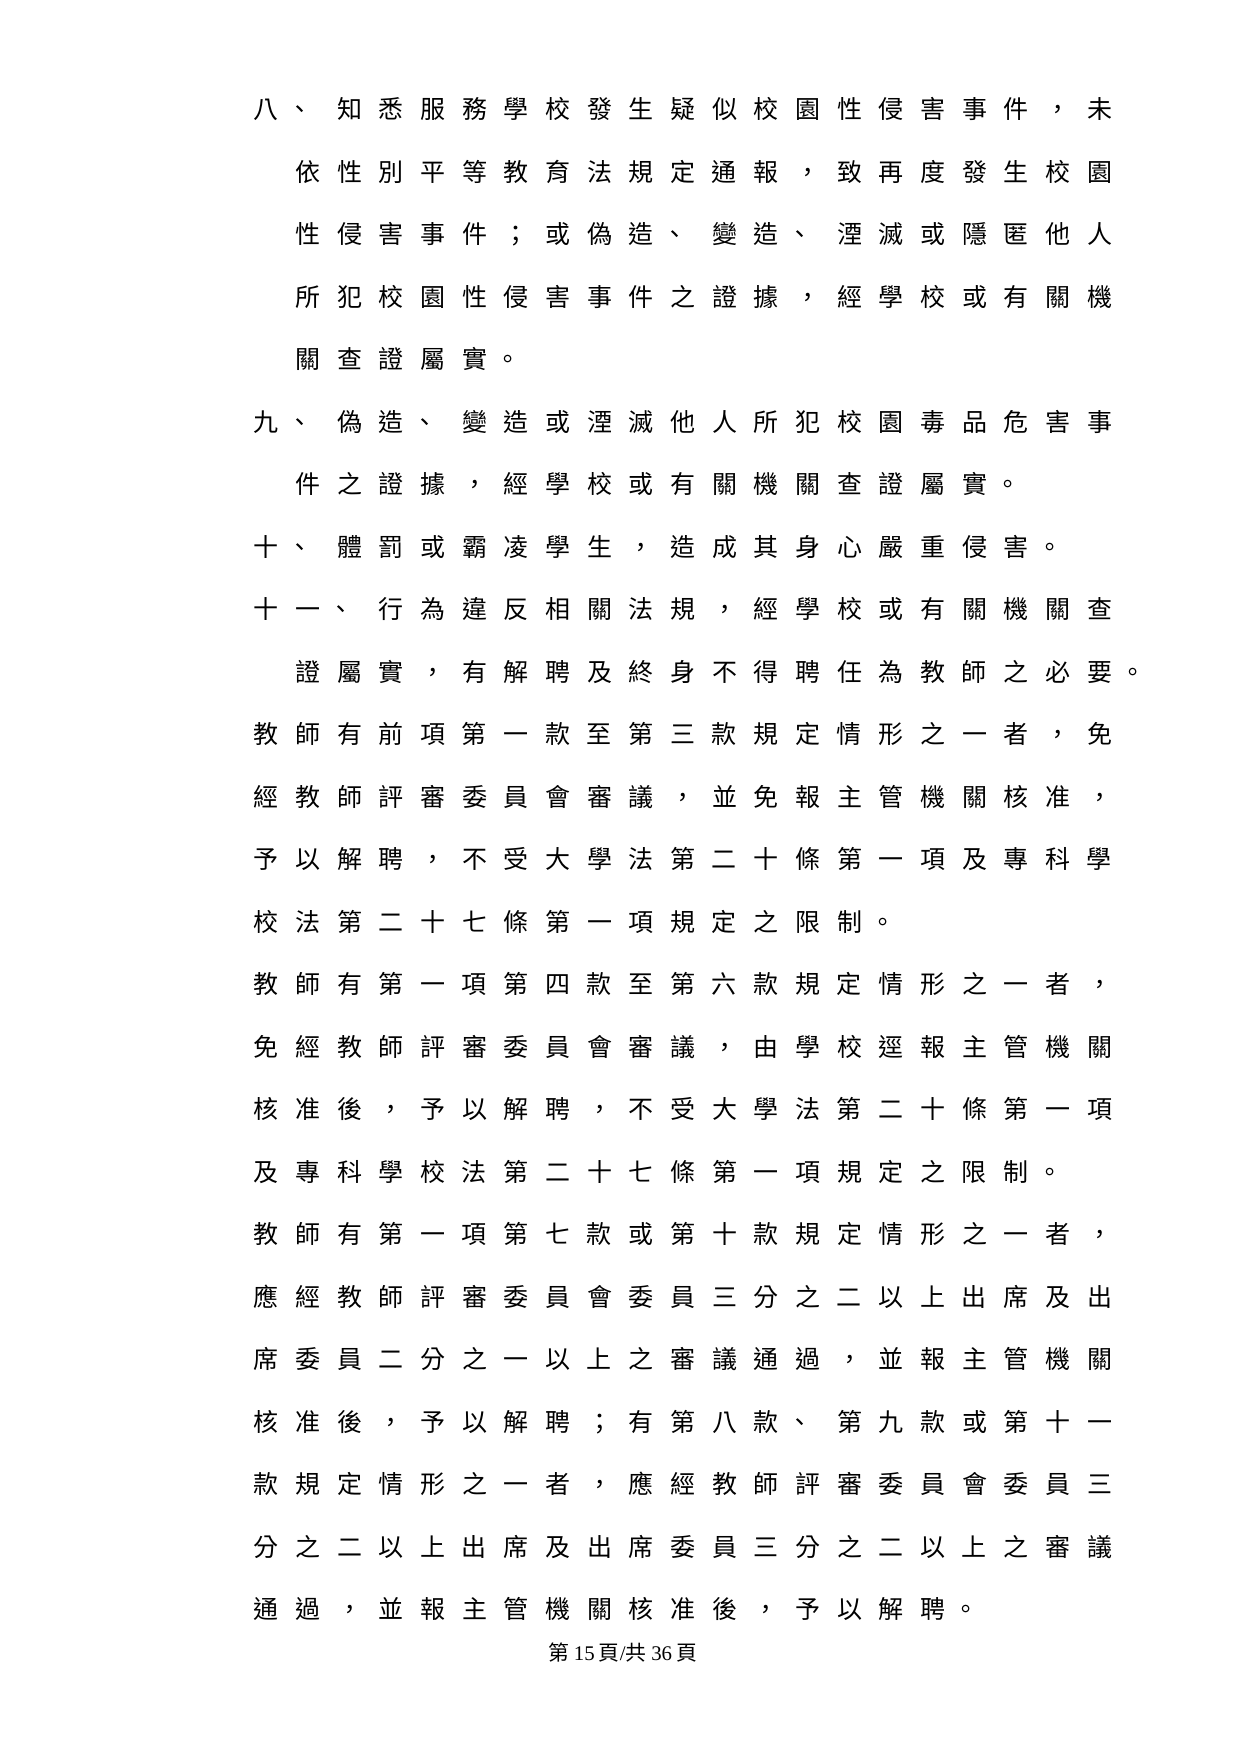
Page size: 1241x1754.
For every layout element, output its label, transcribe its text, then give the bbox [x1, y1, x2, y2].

text 十一、行為違反相關法規，經學校或有關機關查證屬實，有解聘及終身不得聘任為教師之必要。 [232, 566, 1120, 691]
text 八、知悉服務學校發生疑似校園性侵害事件，未依性別平等教育法規定通報，致再度發生校園性侵害事件；或偽造、變造、湮滅或隱匿他人所犯校園性侵害事件之證據，經學校或有關機關查證屬實。 [232, 66, 1120, 379]
text 教師有前項第一款至第三款規定情形之一者，免經教師評審委員會審議，並免報主管機關核准，予以解聘，不受大學法第二十條第一項及專科學校法第二十七條第一項規定之限制。 [232, 691, 1120, 941]
text 十、體罰或霸凌學生，造成其身心嚴重侵害。 [232, 504, 1120, 566]
text 九、偽造、變造或湮滅他人所犯校園毒品危害事件之證據，經學校或有關機關查證屬實。 [232, 379, 1120, 504]
text 教師有第一項第四款至第六款規定情形之一者，免經教師評審委員會審議，由學校逕報主管機關核准後，予以解聘，不受大學法第二十條第一項及專科學校法第二十七條第一項規定之限制。 [232, 941, 1120, 1191]
text 教師有第一項第七款或第十款規定情形之一者，應經教師評審委員會委員三分之二以上出席及出席委員二分之一以上之審議通過，並報主管機關核准後，予以解聘；有第八款、第九款或第十一款規定情形之一者，應經教師評審委員會委員三分之二以上出席及出席委員三分之二以上之審議通過，並報主管機關核准後，予以解聘。 [232, 1191, 1120, 1629]
